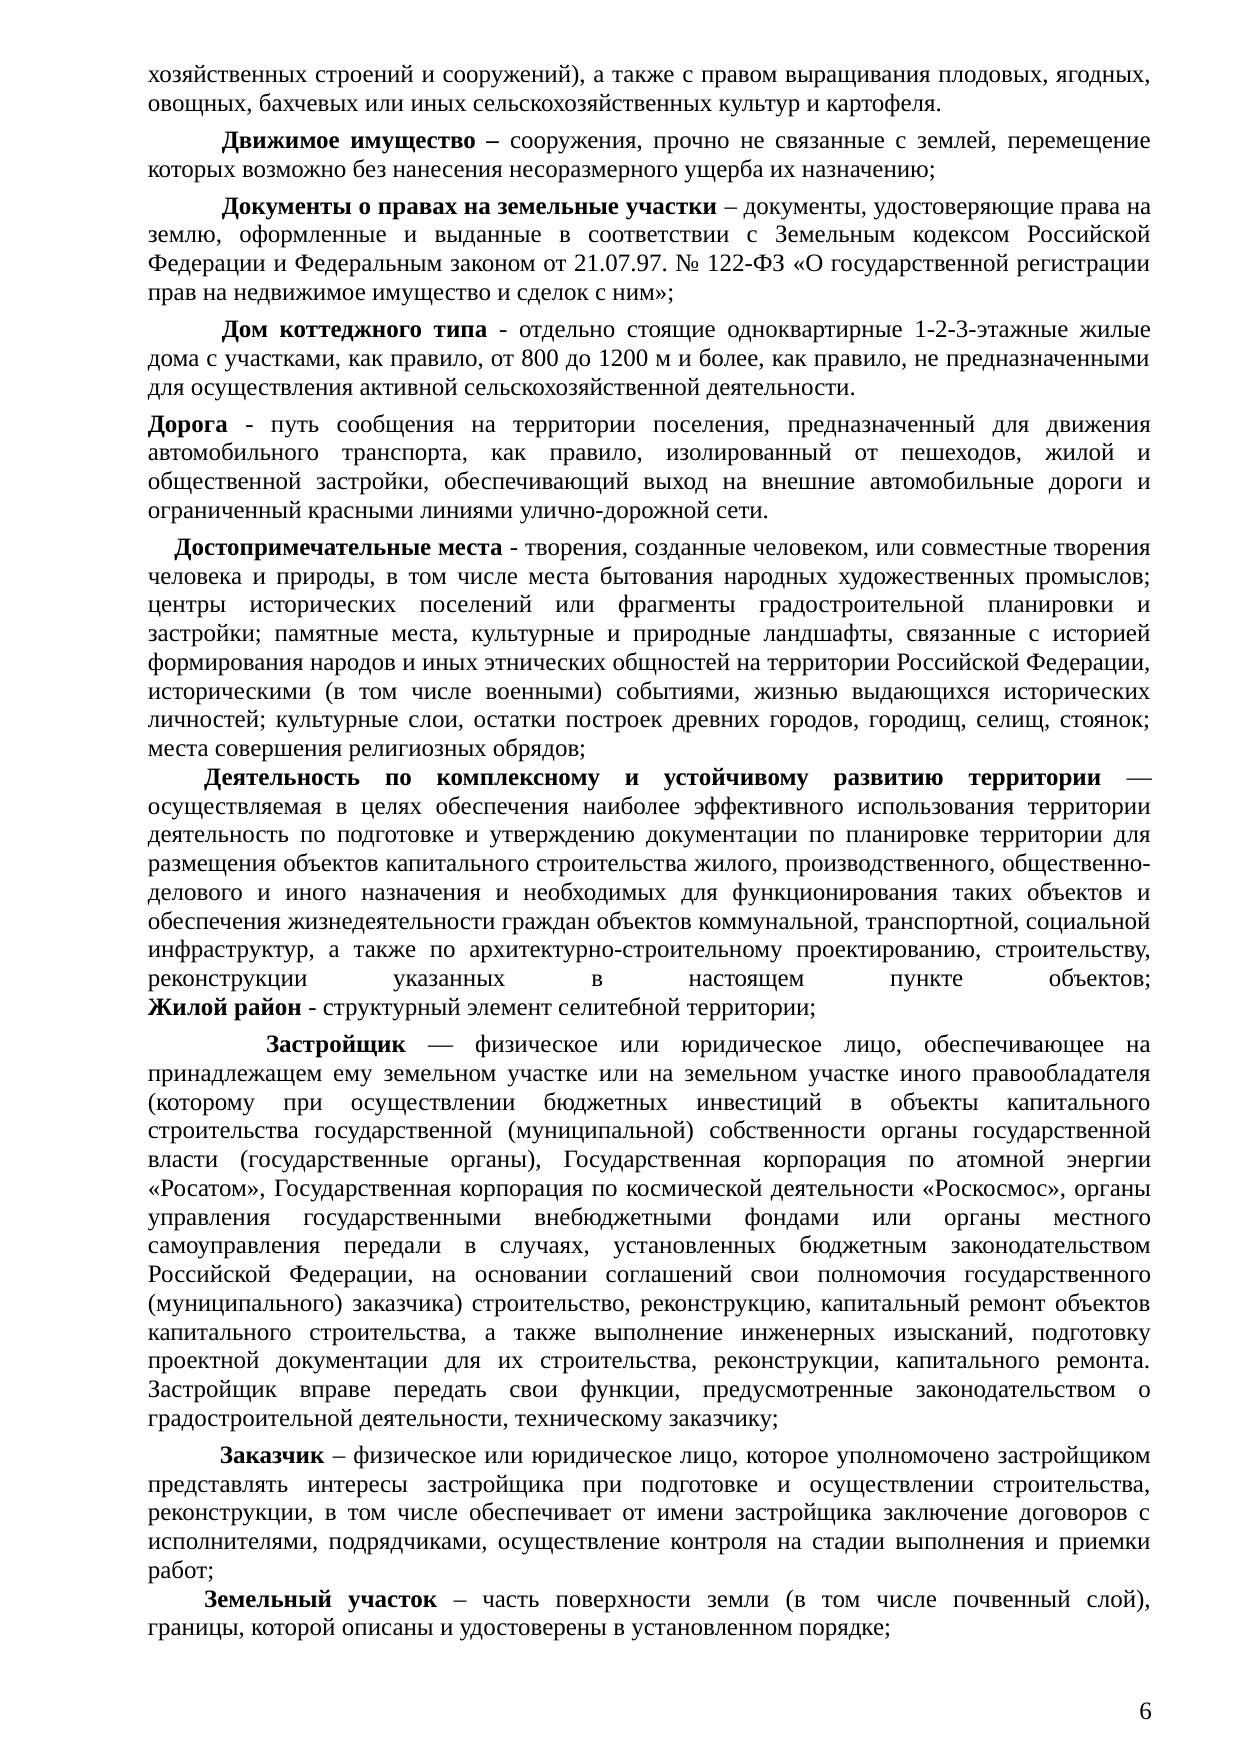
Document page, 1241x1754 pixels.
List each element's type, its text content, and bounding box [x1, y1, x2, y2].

text Дом коттеджного типа - отдельно стоящие одноквартирные 1-2-3-этажные жилые дома с участками, как правило, от 800 до 1200 м и более, как правило, не предназначенными для осуществления активной сельскохозяйственной деятельности. [148, 314, 1152, 400]
text Документы о правах на земельные участки – документы, удостоверяющие права на землю, оформленные и выданные в соответствии с Земельным кодексом Российской Федерации и Федеральным законом от 21.07.97. № 122-ФЗ «О государственной регистрации прав на недвижимое имущество и сделок с ним»; [148, 191, 1152, 306]
text хозяйственных строений и сооружений), а также с правом выращивания плодовых, ягодных, овощных, бахчевых или иных сельскохозяйственных культур и картофеля. [148, 59, 1152, 117]
text Деятельность по комплексному и устойчивому развитию территории — осуществляемая в целях обеспечения наиболее эффективного использования территории деятельность по подготовке и утверждению документации по планировке территории для размещения объектов капитального строительства жилого, производственного, общественно-делового и иного назначения и необходимых для функционирования таких объектов и обеспечения жизнедеятельности граждан объектов коммунальной, транспортной, социальной инфраструктур, а также по архитектурно-строительному проектированию, строительству, реконструкции указанных в настоящем пункте объектов; Жилой район - структурный элемент селитебной территории; [148, 762, 1152, 1021]
text Земельный участок – часть поверхности земли (в том числе почвенный слой), границы, которой описаны и удостоверены в установленном порядке; [148, 1584, 1152, 1641]
text Заказчик – физическое или юридическое лицо, которое уполномочено застройщиком представлять интересы застройщика при подготовке и осуществлении строительства, реконструкции, в том числе обеспечивает от имени застройщика заключение договоров с исполнителями, подрядчиками, осуществление контроля на стадии выполнения и приемки работ; [148, 1440, 1152, 1584]
text Достопримечательные места - творения, созданные человеком, или совместные творения человека и природы, в том числе места бытования народных художественных промыслов; центры исторических поселений или фрагменты градостроительной планировки и застройки; памятные места, культурные и природные ландшафты, связанные с историей формирования народов и иных этнических общностей на территории Российской Федерации, историческими (в том числе военными) событиями, жизнью выдающихся исторических личностей; культурные слои, остатки построек древних городов, городищ, селищ, стоянок; места совершения религиозных обрядов; [148, 532, 1152, 762]
text Застройщик — физическое или юридическое лицо, обеспечивающее на принадлежащем ему земельном участке или на земельном участке иного правообладателя (которому при осуществлении бюджетных инвестиций в объекты капитального строительства государственной (муниципальной) собственности органы государственной власти (государственные органы), Государственная корпорация по атомной энергии «Росатом», Государственная корпорация по космической деятельности «Роскосмос», органы управления государственными внебюджетными фондами или органы местного самоуправления передали в случаях, установленных бюджетным законодательством Российской Федерации, на основании соглашений свои полномочия государственного (муниципального) заказчика) строительство, реконструкцию, капитальный ремонт объектов капитального строительства, а также выполнение инженерных изысканий, подготовку проектной документации для их строительства, реконструкции, капитального ремонта. Застройщик вправе передать свои функции, предусмотренные законодательством о градостроительной деятельности, техническому заказчику; [148, 1029, 1152, 1432]
text Дорога - путь сообщения на территории поселения, предназначенный для движения автомобильного транспорта, как правило, изолированный от пешеходов, жилой и общественной застройки, обеспечивающий выход на внешние автомобильные дороги и ограниченный красными линиями улично-дорожной сети. [148, 409, 1152, 524]
text Движимое имущество – сооружения, прочно не связанные с землей, перемещение которых возможно без нанесения несоразмерного ущерба их назначению; [148, 125, 1152, 182]
